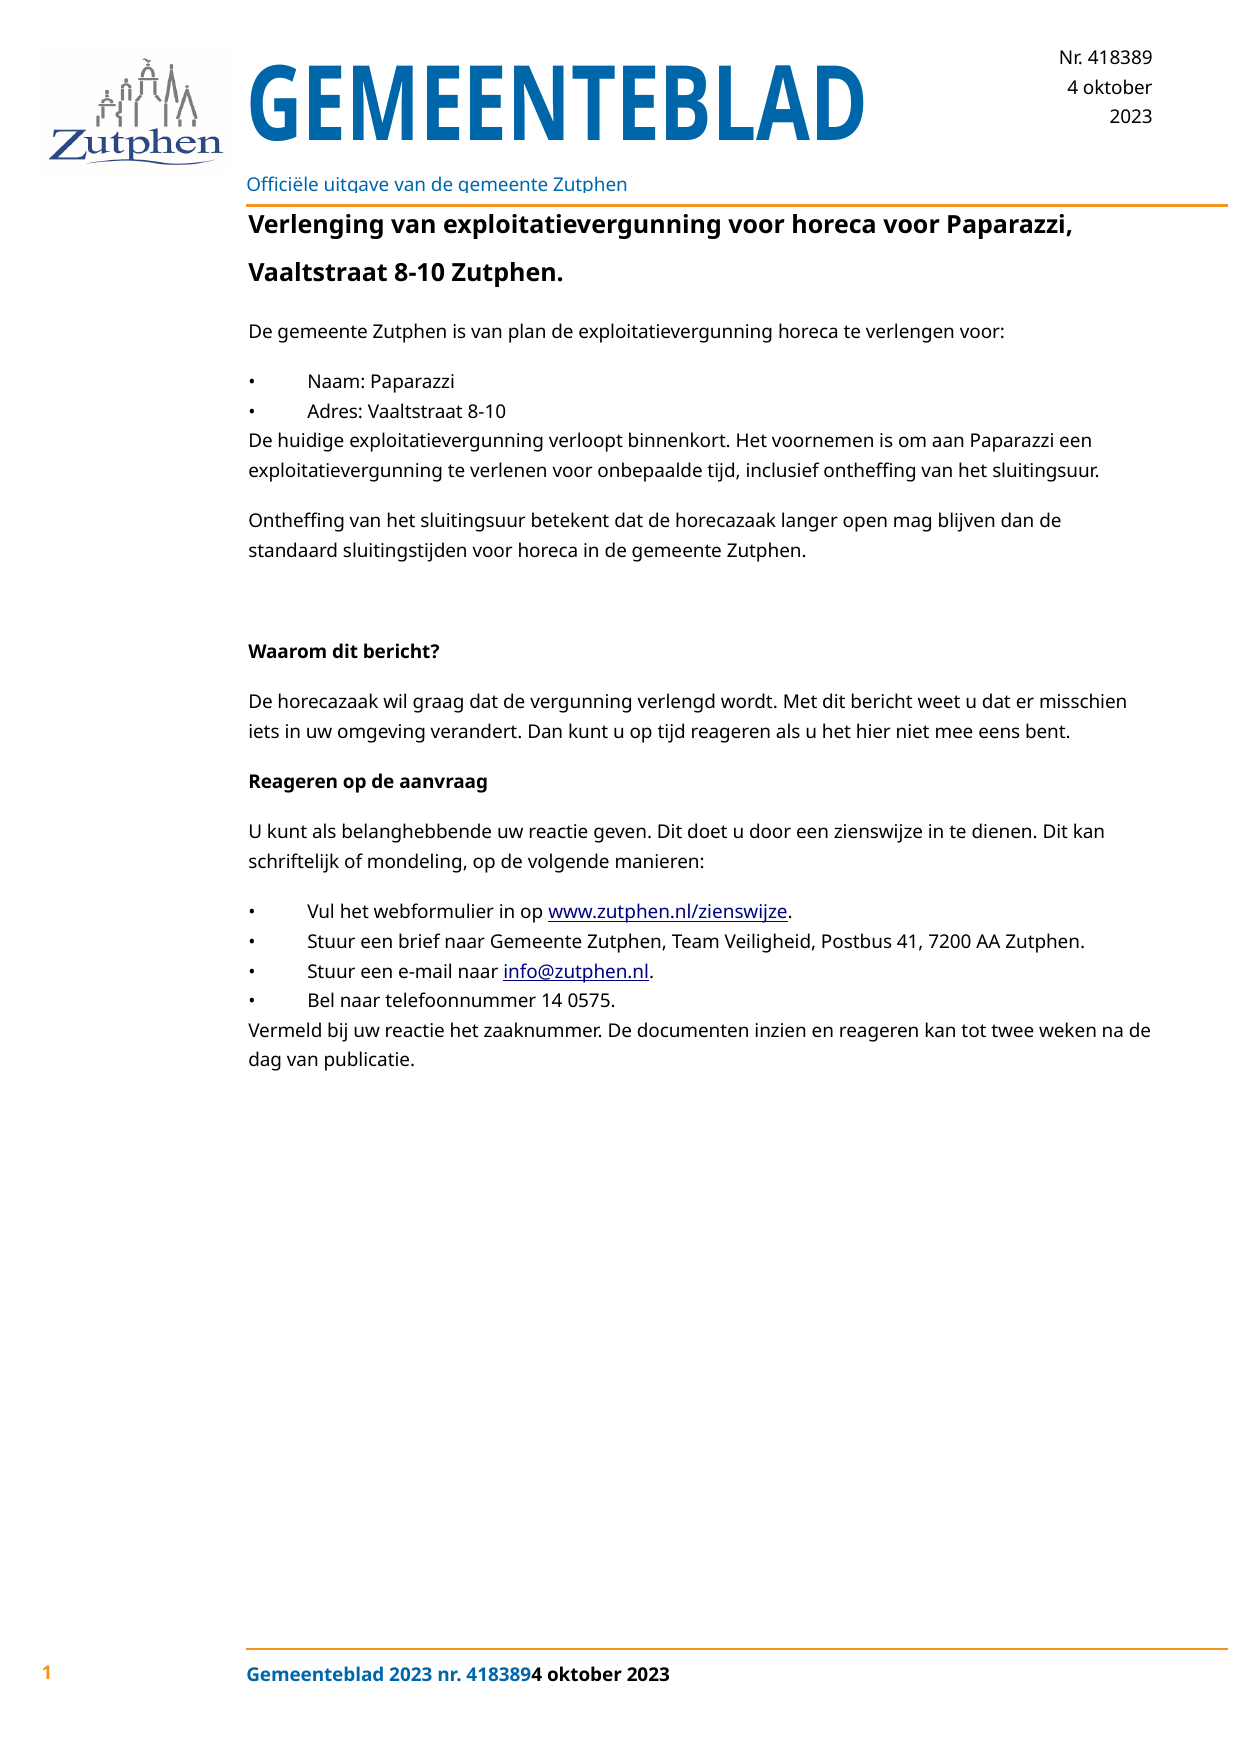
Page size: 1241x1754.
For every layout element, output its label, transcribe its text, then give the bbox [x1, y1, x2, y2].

text De horecazaak wil graag dat de vergunning verlengd wordt. Met dit bericht weet u dat er misschien iets in uw omgeving verandert. Dan kunt u op tijd reageren als u het hier niet mee eens bent. [248, 688, 1152, 744]
list Naam: Paparazzi [248, 368, 1152, 394]
list Stuur een brief naar Gemeente Zutphen, Team Veiligheid, Postbus 41, 7200 AA Zutphen. [248, 928, 1152, 954]
list Stuur een e-mail naar info@zutphen.nl. [248, 958, 1152, 984]
text Vermeld bij uw reactie het zaaknummer. De documenten inzien en reageren kan tot twee weken na de dag van publicatie. [248, 1017, 1152, 1072]
list Bel naar telefoonnummer 14 0575. [248, 987, 1152, 1013]
text Reageren op de aanvraag [248, 768, 1152, 794]
text De gemeente Zutphen is van plan de exploitatievergunning horeca te verlengen voor: [248, 318, 1152, 344]
list Adres: Vaaltstraat 8-10 [248, 398, 1152, 424]
text Waarom dit bericht? [248, 638, 1152, 664]
list Vul het webformulier in op www.zutphen.nl/zienswijze. [248, 899, 1152, 924]
picture [41, 47, 231, 172]
text U kunt als belanghebbende uw reactie geven. Dit doet u door een zienswijze in te dienen. Dit kan schriftelijk of mondeling, op de volgende manieren: [248, 819, 1152, 874]
text Ontheffing van het sluitingsuur betekent dat de horecazaak langer open mag blijven dan de standaard sluitingstijden voor horeca in de gemeente Zutphen. [248, 507, 1152, 563]
text Verlenging van exploitatievergunning voor horeca voor Paparazzi, Vaaltstraat 8-10 Zutphen. [248, 207, 1152, 288]
text De huidige exploitatievergunning verloopt binnenkort. Het voornemen is om aan Paparazzi een exploitatievergunning te verlenen voor onbepaalde tijd, inclusief ontheffing van het sluitingsuur. [248, 427, 1152, 483]
